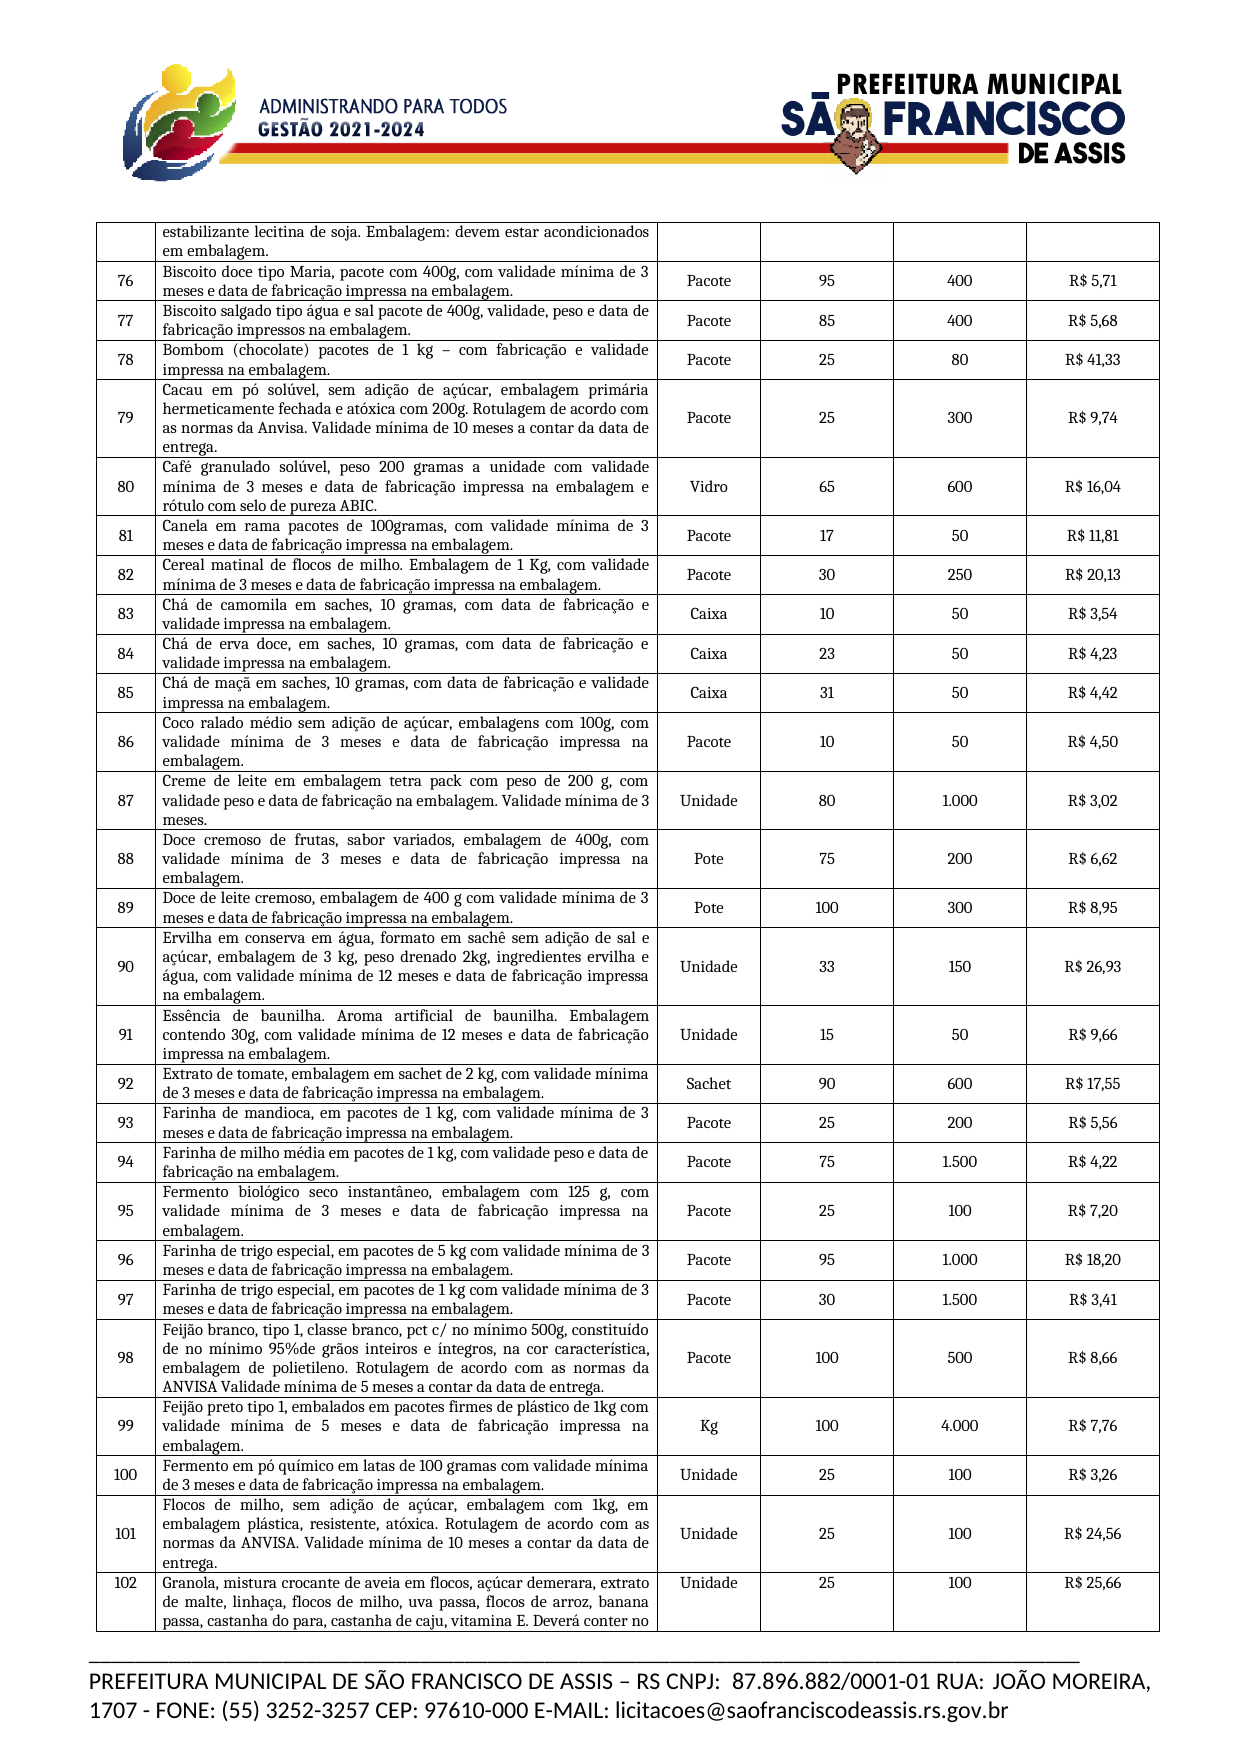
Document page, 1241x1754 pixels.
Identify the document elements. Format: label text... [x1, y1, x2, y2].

table_cell 4.000 [894, 1398, 1026, 1455]
table_cell Biscoito salgado tipo água e sal pacote de 400g, validade, peso e data de fabricação impressos na embalagem. [156, 301, 657, 340]
table_cell 10 [761, 713, 893, 771]
table_cell 100 [97, 1456, 155, 1494]
table_cell 98 [97, 1320, 155, 1397]
table_cell 91 [97, 1006, 155, 1063]
table_cell 85 [761, 301, 893, 340]
table_cell 25 [761, 1456, 893, 1494]
table_cell [894, 223, 1026, 261]
table_cell 90 [761, 1065, 893, 1103]
table_cell Pacote [658, 262, 760, 300]
table_cell Caixa [658, 674, 760, 712]
table_cell 92 [97, 1065, 155, 1103]
table_cell Pacote [658, 1320, 760, 1397]
table_cell 81 [97, 516, 155, 555]
table_cell Fermento em pó químico em latas de 100 gramas com validade mínima de 3 meses e data de fabricação impressa na embalagem. [156, 1456, 657, 1494]
table_cell 23 [761, 635, 893, 673]
table_cell 83 [97, 595, 155, 633]
table_cell 17 [761, 516, 893, 555]
table_cell 50 [894, 713, 1026, 771]
table_cell 50 [894, 635, 1026, 673]
table_cell Farinha de trigo especial, em pacotes de 5 kg com validade mínima de 3 meses e data de fabricação impressa na embalagem. [156, 1241, 657, 1279]
table_cell 600 [894, 458, 1026, 515]
table_cell Pote [658, 830, 760, 888]
table_cell Cacau em pó solúvel, sem adição de açúcar, embalagem primária hermeticamente fechada e atóxica com 200g. Rotulagem de acordo com as normas da Anvisa. Validade mínima de 10 meses a contar da data de entrega. [156, 380, 657, 457]
table_cell Chá de maçã em saches, 10 gramas, com data de fabricação e validade impressa na embalagem. [156, 674, 657, 712]
table_cell Feijão branco, tipo 1, classe branco, pct c/ no mínimo 500g, constituído de no mínimo 95%de grãos inteiros e íntegros, na cor característica, embalagem de polietileno. Rotulagem de acordo com as normas da ANVISA Validade mínima de 5 meses a contar da data de entrega. [156, 1320, 657, 1397]
table_cell 95 [761, 1241, 893, 1279]
table_cell Pote [658, 889, 760, 927]
table_cell 200 [894, 830, 1026, 888]
table_cell 88 [97, 830, 155, 888]
table_cell Granola, mistura crocante de aveia em flocos, açúcar demerara, extrato de malte, linhaça, flocos de milho, uva passa, flocos de arroz, banana passa, castanha do para, castanha de caju, vitamina E. Deverá conter no [156, 1573, 657, 1631]
table_cell Unidade [658, 928, 760, 1005]
table_cell R$ 41,33 [1027, 341, 1159, 379]
table_cell Caixa [658, 635, 760, 673]
table_cell 25 [761, 1573, 893, 1631]
table_cell R$ 5,56 [1027, 1104, 1159, 1142]
table_cell 96 [97, 1241, 155, 1279]
table_cell Pacote [658, 341, 760, 379]
table_cell 30 [761, 556, 893, 594]
table_cell Farinha de mandioca, em pacotes de 1 kg, com validade mínima de 3 meses e data de fabricação impressa na embalagem. [156, 1104, 657, 1142]
table_cell 25 [761, 380, 893, 457]
table_cell [658, 223, 760, 261]
table_cell 80 [761, 772, 893, 829]
table_cell Chá de camomila em saches, 10 gramas, com data de fabricação e validade impressa na embalagem. [156, 595, 657, 633]
table_cell 400 [894, 301, 1026, 340]
table_cell Unidade [658, 1456, 760, 1494]
table_cell R$ 3,41 [1027, 1281, 1159, 1319]
table_cell Pacote [658, 713, 760, 771]
table_cell 100 [761, 889, 893, 927]
table_cell R$ 5,68 [1027, 301, 1159, 340]
table_cell 84 [97, 635, 155, 673]
table_cell 75 [761, 1143, 893, 1182]
table_cell 10 [761, 595, 893, 633]
table_cell Fermento biológico seco instantâneo, embalagem com 125 g, com validade mínima de 3 meses e data de fabricação impressa na embalagem. [156, 1183, 657, 1240]
table_cell 89 [97, 889, 155, 927]
table_cell Extrato de tomate, embalagem em sachet de 2 kg, com validade mínima de 3 meses e data de fabricação impressa na embalagem. [156, 1065, 657, 1103]
table_cell 50 [894, 674, 1026, 712]
table_cell [1027, 223, 1159, 261]
table_cell Pacote [658, 556, 760, 594]
table_cell Pacote [658, 516, 760, 555]
table_cell Unidade [658, 1496, 760, 1572]
table_cell 100 [894, 1183, 1026, 1240]
table_cell 100 [894, 1456, 1026, 1494]
table_cell 31 [761, 674, 893, 712]
table_cell R$ 5,71 [1027, 262, 1159, 300]
table_cell Pacote [658, 1241, 760, 1279]
table_cell [97, 223, 155, 261]
table_cell 25 [761, 341, 893, 379]
table_cell Farinha de milho média em pacotes de 1 kg, com validade peso e data de fabricação na embalagem. [156, 1143, 657, 1182]
table_cell 50 [894, 516, 1026, 555]
table_cell 93 [97, 1104, 155, 1142]
table_cell 94 [97, 1143, 155, 1182]
table_cell [761, 223, 893, 261]
table_cell 150 [894, 928, 1026, 1005]
table_cell R$ 4,22 [1027, 1143, 1159, 1182]
table_cell R$ 4,23 [1027, 635, 1159, 673]
table_cell R$ 3,26 [1027, 1456, 1159, 1494]
table_cell 300 [894, 380, 1026, 457]
table_cell R$ 4,50 [1027, 713, 1159, 771]
table_cell 95 [761, 262, 893, 300]
table_cell 82 [97, 556, 155, 594]
table_cell 300 [894, 889, 1026, 927]
table_cell 25 [761, 1183, 893, 1240]
table_cell Pacote [658, 301, 760, 340]
table_cell 75 [761, 830, 893, 888]
table_cell Pacote [658, 1183, 760, 1240]
table_cell 25 [761, 1496, 893, 1572]
table_cell 80 [97, 458, 155, 515]
table_cell 99 [97, 1398, 155, 1455]
table_cell R$ 18,20 [1027, 1241, 1159, 1279]
table_cell 76 [97, 262, 155, 300]
table_cell R$ 11,81 [1027, 516, 1159, 555]
table_cell Doce de leite cremoso, embalagem de 400 g com validade mínima de 3 meses e data de fabricação impressa na embalagem. [156, 889, 657, 927]
table_cell 1.000 [894, 1241, 1026, 1279]
table_cell 101 [97, 1496, 155, 1572]
table_cell 79 [97, 380, 155, 457]
table_cell 86 [97, 713, 155, 771]
table_cell Essência de baunilha. Aroma artificial de baunilha. Embalagem contendo 30g, com validade mínima de 12 meses e data de fabricação impressa na embalagem. [156, 1006, 657, 1063]
table_cell Vidro [658, 458, 760, 515]
table_cell R$ 3,02 [1027, 772, 1159, 829]
table_cell Chá de erva doce, em saches, 10 gramas, com data de fabricação e validade impressa na embalagem. [156, 635, 657, 673]
table_cell 1.000 [894, 772, 1026, 829]
table_cell R$ 6,62 [1027, 830, 1159, 888]
table_cell 1.500 [894, 1143, 1026, 1182]
table_cell 95 [97, 1183, 155, 1240]
table_cell Kg [658, 1398, 760, 1455]
table_cell 33 [761, 928, 893, 1005]
table_cell 97 [97, 1281, 155, 1319]
table_cell 65 [761, 458, 893, 515]
table_cell Ervilha em conserva em água, formato em sachê sem adição de sal e açúcar, embalagem de 3 kg, peso drenado 2kg, ingredientes ervilha e água, com validade mínima de 12 meses e data de fabricação impressa na embalagem. [156, 928, 657, 1005]
table_cell 85 [97, 674, 155, 712]
table_cell Unidade [658, 772, 760, 829]
table_cell 400 [894, 262, 1026, 300]
table_cell Pacote [658, 380, 760, 457]
table_cell 100 [894, 1496, 1026, 1572]
table_cell Unidade [658, 1006, 760, 1063]
table_cell R$ 4,42 [1027, 674, 1159, 712]
table_cell R$ 7,20 [1027, 1183, 1159, 1240]
table_cell 78 [97, 341, 155, 379]
table_cell 250 [894, 556, 1026, 594]
table_cell Canela em rama pacotes de 100gramas, com validade mínima de 3 meses e data de fabricação impressa na embalagem. [156, 516, 657, 555]
table_cell Coco ralado médio sem adição de açúcar, embalagens com 100g, com validade mínima de 3 meses e data de fabricação impressa na embalagem. [156, 713, 657, 771]
table_cell 100 [761, 1320, 893, 1397]
table_cell R$ 25,66 [1027, 1573, 1159, 1631]
table_cell 77 [97, 301, 155, 340]
table_cell 87 [97, 772, 155, 829]
table_cell 102 [97, 1573, 155, 1631]
table_cell R$ 8,66 [1027, 1320, 1159, 1397]
table_cell R$ 17,55 [1027, 1065, 1159, 1103]
table_cell Cereal matinal de flocos de milho. Embalagem de 1 Kg, com validade mínima de 3 meses e data de fabricação impressa na embalagem. [156, 556, 657, 594]
table_cell Farinha de trigo especial, em pacotes de 1 kg com validade mínima de 3 meses e data de fabricação impressa na embalagem. [156, 1281, 657, 1319]
table_cell R$ 9,74 [1027, 380, 1159, 457]
table_cell 50 [894, 595, 1026, 633]
table_cell R$ 7,76 [1027, 1398, 1159, 1455]
table_cell Unidade [658, 1573, 760, 1631]
table_cell R$ 9,66 [1027, 1006, 1159, 1063]
table_cell R$ 26,93 [1027, 928, 1159, 1005]
table_cell Flocos de milho, sem adição de açúcar, embalagem com 1kg, em embalagem plástica, resistente, atóxica. Rotulagem de acordo com as normas da ANVISA. Validade mínima de 10 meses a contar da data de entrega. [156, 1496, 657, 1572]
table_cell 500 [894, 1320, 1026, 1397]
table_cell 90 [97, 928, 155, 1005]
table_cell 1.500 [894, 1281, 1026, 1319]
table_cell Bombom (chocolate) pacotes de 1 kg – com fabricação e validade impressa na embalagem. [156, 341, 657, 379]
table_cell Pacote [658, 1143, 760, 1182]
table_cell Pacote [658, 1281, 760, 1319]
table_cell 100 [894, 1573, 1026, 1631]
table_cell R$ 8,95 [1027, 889, 1159, 927]
table_cell R$ 16,04 [1027, 458, 1159, 515]
table_cell 30 [761, 1281, 893, 1319]
table_cell 50 [894, 1006, 1026, 1063]
table_cell Creme de leite em embalagem tetra pack com peso de 200 g, com validade peso e data de fabricação na embalagem. Validade mínima de 3 meses. [156, 772, 657, 829]
table_cell 600 [894, 1065, 1026, 1103]
table_cell Biscoito doce tipo Maria, pacote com 400g, com validade mínima de 3 meses e data de fabricação impressa na embalagem. [156, 262, 657, 300]
table_cell Feijão preto tipo 1, embalados em pacotes firmes de plástico de 1kg com validade mínima de 5 meses e data de fabricação impressa na embalagem. [156, 1398, 657, 1455]
table_cell Sachet [658, 1065, 760, 1103]
table_cell 25 [761, 1104, 893, 1142]
table_cell 100 [761, 1398, 893, 1455]
table_cell Pacote [658, 1104, 760, 1142]
table_cell R$ 24,56 [1027, 1496, 1159, 1572]
table_cell Doce cremoso de frutas, sabor variados, embalagem de 400g, com validade mínima de 3 meses e data de fabricação impressa na embalagem. [156, 830, 657, 888]
table_cell 200 [894, 1104, 1026, 1142]
table_cell R$ 20,13 [1027, 556, 1159, 594]
table_cell 15 [761, 1006, 893, 1063]
table_cell Café granulado solúvel, peso 200 gramas a unidade com validade mínima de 3 meses e data de fabricação impressa na embalagem e rótulo com selo de pureza ABIC. [156, 458, 657, 515]
table_cell Caixa [658, 595, 760, 633]
table_cell 80 [894, 341, 1026, 379]
table_cell estabilizante lecitina de soja. Embalagem: devem estar acondicionados em embalagem. [156, 223, 657, 261]
table_cell R$ 3,54 [1027, 595, 1159, 633]
